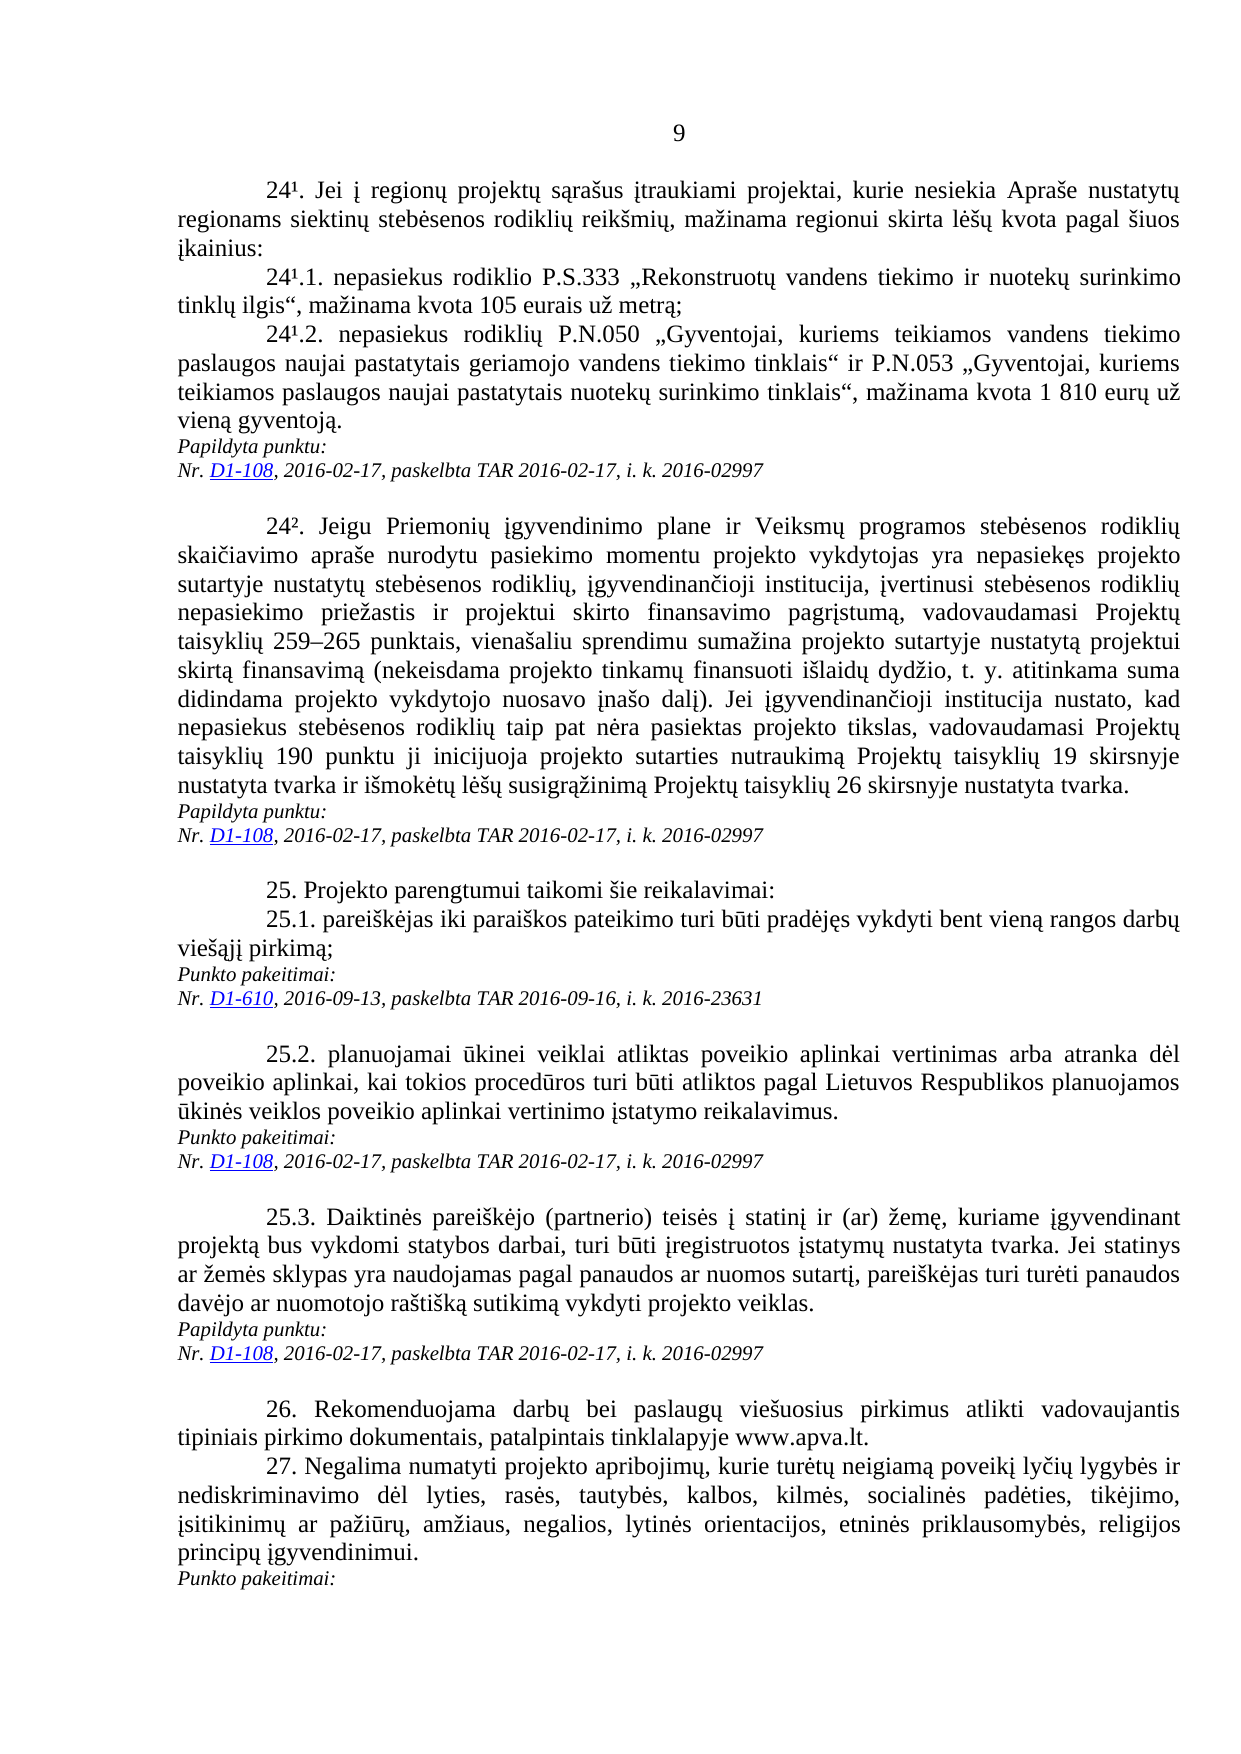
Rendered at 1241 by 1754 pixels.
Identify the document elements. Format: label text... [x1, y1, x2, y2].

text Papildyta punktu: [177, 799, 1181, 823]
text 25.3. Daiktinės pareiškėjo (partnerio) teisės į statinį ir (ar) žemę, kuriame įgyvendinant projektą bus vykdomi statybos darbai, turi būti įregistruotos įstatymų nustatyta tvarka. Jei statinys ar žemės sklypas yra naudojamas pagal panaudos ar nuomos sutartį, pareiškėjas turi turėti panaudos davėjo ar nuomotojo raštišką sutikimą vykdyti projekto veiklas. [177, 1202, 1181, 1317]
text Nr. D1-108, 2016-02-17, paskelbta TAR 2016-02-17, i. k. 2016-02997 [177, 1341, 1181, 1365]
text Punkto pakeitimai: [177, 1566, 1181, 1590]
text 25. Projekto parengtumui taikomi šie reikalavimai: [177, 876, 1181, 904]
text 24¹.2. nepasiekus rodiklių P.N.050 „Gyventojai, kuriems teikiamos vandens tiekimo paslaugos naujai pastatytais geriamojo vandens tiekimo tinklais“ ir P.N.053 „Gyventojai, kuriems teikiamos paslaugos naujai pastatytais nuotekų surinkimo tinklais“, mažinama kvota 1 810 eurų už vieną gyventoją. [177, 319, 1181, 434]
text Nr. D1-610, 2016-09-13, paskelbta TAR 2016-09-16, i. k. 2016-23631 [177, 986, 1181, 1010]
text Nr. D1-108, 2016-02-17, paskelbta TAR 2016-02-17, i. k. 2016-02997 [177, 823, 1181, 847]
text 24². Jeigu Priemonių įgyvendinimo plane ir Veiksmų programos stebėsenos rodiklių skaičiavimo apraše nurodytu pasiekimo momentu projekto vykdytojas yra nepasiekęs projekto sutartyje nustatytų stebėsenos rodiklių, įgyvendinančioji institucija, įvertinusi stebėsenos rodiklių nepasiekimo priežastis ir projektui skirto finansavimo pagrįstumą, vadovaudamasi Projektų taisyklių 259–265 punktais, vienašaliu sprendimu sumažina projekto sutartyje nustatytą projektui skirtą finansavimą (nekeisdama projekto tinkamų finansuoti išlaidų dydžio, t. y. atitinkama suma didindama projekto vykdytojo nuosavo įnašo dalį). Jei įgyvendinančioji institucija nustato, kad nepasiekus stebėsenos rodiklių taip pat nėra pasiektas projekto tikslas, vadovaudamasi Projektų taisyklių 190 punktu ji inicijuoja projekto sutarties nutraukimą Projektų taisyklių 19 skirsnyje nustatyta tvarka ir išmokėtų lėšų susigrąžinimą Projektų taisyklių 26 skirsnyje nustatyta tvarka. [177, 511, 1181, 799]
text Nr. D1-108, 2016-02-17, paskelbta TAR 2016-02-17, i. k. 2016-02997 [177, 1149, 1181, 1173]
text Punkto pakeitimai: [177, 962, 1181, 986]
text Papildyta punktu: [177, 434, 1181, 458]
text Nr. D1-108, 2016-02-17, paskelbta TAR 2016-02-17, i. k. 2016-02997 [177, 458, 1181, 482]
text Papildyta punktu: [177, 1317, 1181, 1341]
text 25.1. pareiškėjas iki paraiškos pateikimo turi būti pradėjęs vykdyti bent vieną rangos darbų viešąjį pirkimą; [177, 904, 1181, 962]
text 27. Negalima numatyti projekto apribojimų, kurie turėtų neigiamą poveikį lyčių lygybės ir nediskriminavimo dėl lyties, rasės, tautybės, kalbos, kilmės, socialinės padėties, tikėjimo, įsitikinimų ar pažiūrų, amžiaus, negalios, lytinės orientacijos, etninės priklausomybės, religijos principų įgyvendinimui. [177, 1451, 1181, 1566]
text Punkto pakeitimai: [177, 1125, 1181, 1149]
text 24¹. Jei į regionų projektų sąrašus įtraukiami projektai, kurie nesiekia Apraše nustatytų regionams siektinų stebėsenos rodiklių reikšmių, mažinama regionui skirta lėšų kvota pagal šiuos įkainius: [177, 176, 1181, 262]
text 26. Rekomenduojama darbų bei paslaugų viešuosius pirkimus atlikti vadovaujantis tipiniais pirkimo dokumentais, patalpintais tinklalapyje www.apva.lt. [177, 1394, 1181, 1451]
text 24¹.1. nepasiekus rodiklio P.S.333 „Rekonstruotų vandens tiekimo ir nuotekų surinkimo tinklų ilgis“, mažinama kvota 105 eurais už metrą; [177, 262, 1181, 319]
text 25.2. planuojamai ūkinei veiklai atliktas poveikio aplinkai vertinimas arba atranka dėl poveikio aplinkai, kai tokios procedūros turi būti atliktos pagal Lietuvos Respublikos planuojamos ūkinės veiklos poveikio aplinkai vertinimo įstatymo reikalavimus. [177, 1039, 1181, 1125]
